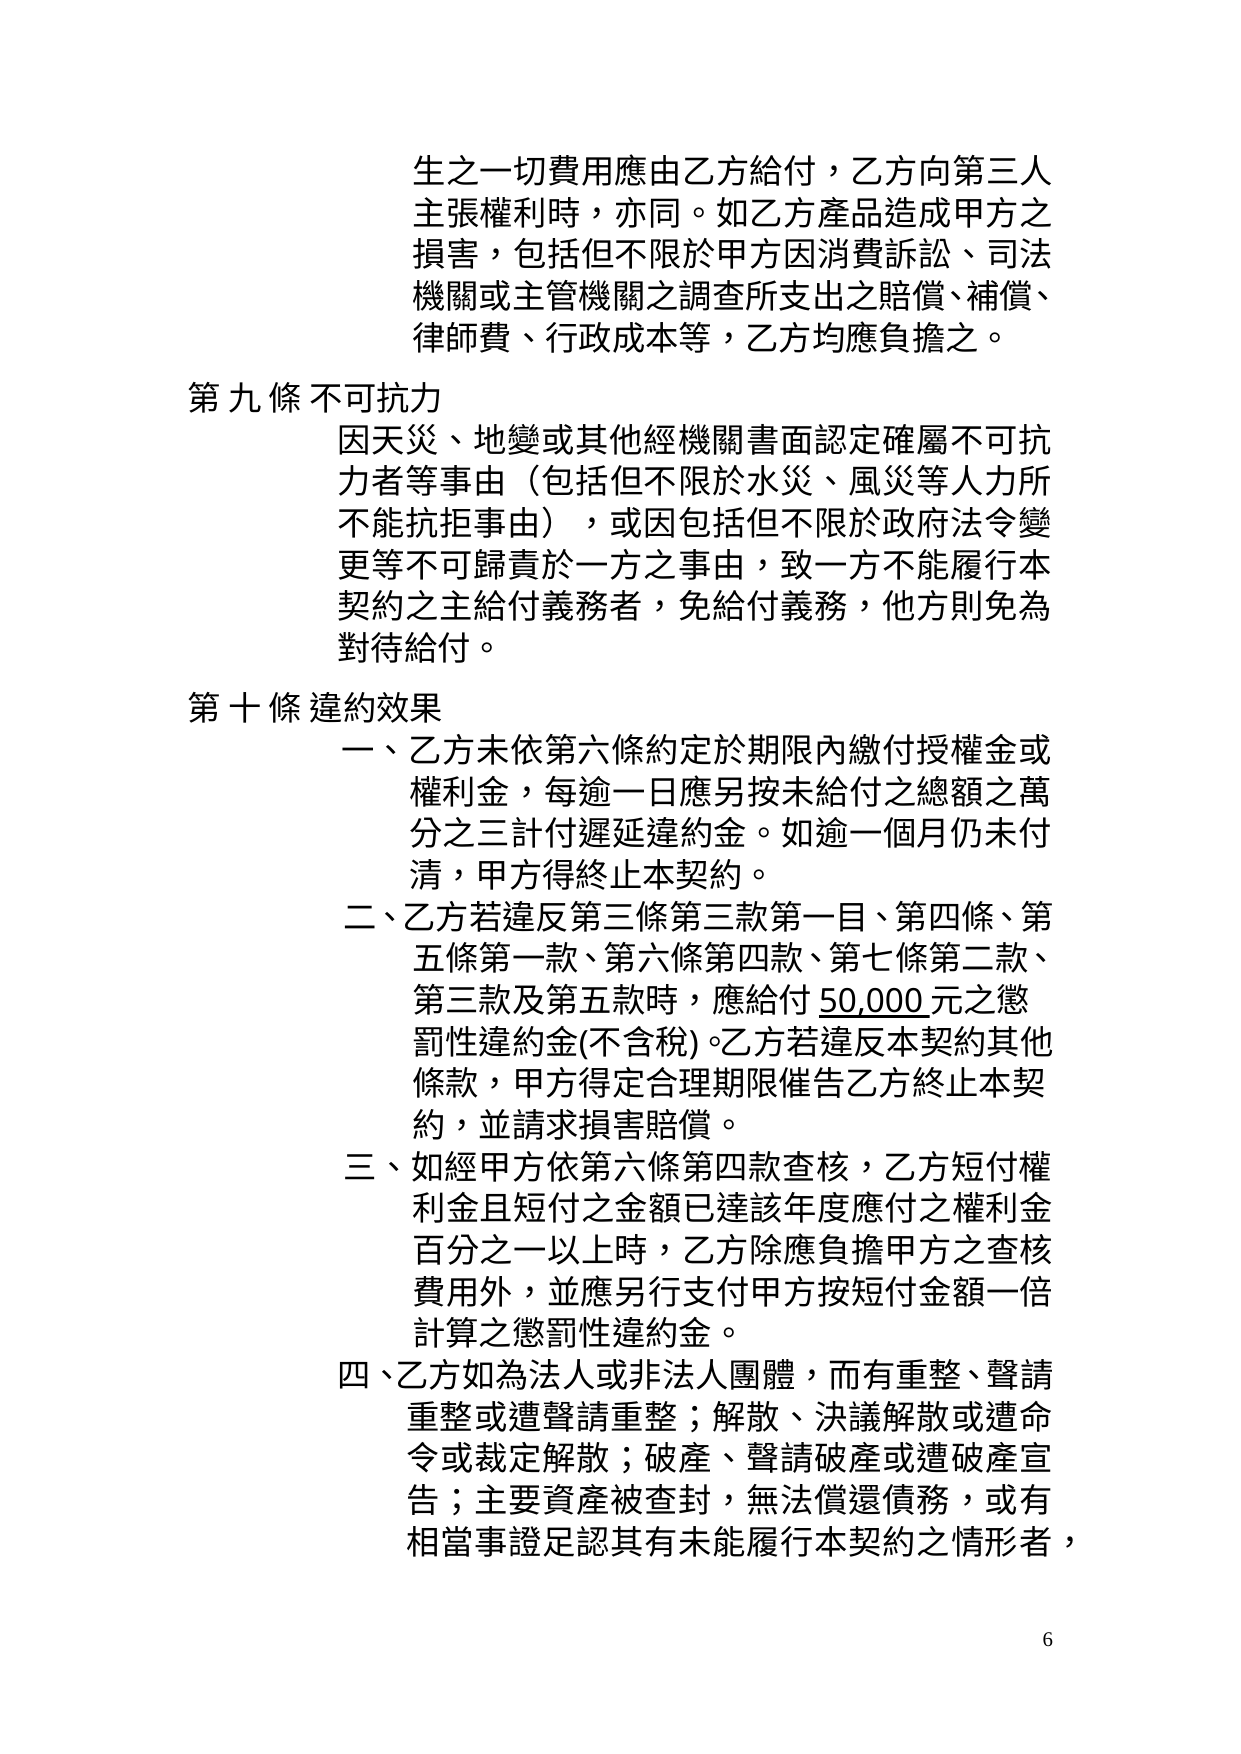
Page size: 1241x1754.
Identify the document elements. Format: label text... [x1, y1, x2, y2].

text 一、乙方未依第六條約定於期限內繳付授權金或權利金，每逾一日應另按未給付之總額之萬分之三計付遲延違約金。如逾一個月仍未付清，甲方得終止本契約。 [341, 729, 1053, 896]
text 因天災、地變或其他經機關書面認定確屬不可抗力者等事由（包括但不限於水災、風災等人力所不能抗拒事由），或因包括但不限於政府法令變更等不可歸責於一方之事由，致一方不能履行本契約之主給付義務者，免給付義務，他方則免為對待給付。 [337, 419, 1053, 669]
text 四、乙方如為法人或非法人團體，而有重整、聲請重整或遭聲請重整；解散、決議解散或遭命令或裁定解散；破產、聲請破產或遭破產宣告；主要資產被查封，無法償還債務，或有相當事證足認其有未能履行本契約之情形者，甲方得終止本契約。 [337, 1354, 1053, 1562]
text 二、乙方若違反第三條第三款第一目、第四條、第五條第一款、第六條第四款、第七條第二款、第三款及第五款時，應給付50,000元之懲罰性違約金(不含稅)。乙方若違反本契約其他條款，甲方得定合理期限催告乙方終止本契約，並請求損害賠償。 [343, 896, 1053, 1146]
subtitle 第 十 條 違約效果 [187, 687, 1053, 729]
subtitle 第 九 條 不可抗力 [187, 377, 1053, 419]
text 二、甲方就本技術不負任何瑕疵擔保責任，乙方因使用本技術，或使用、生產、繁殖、製造、銷售或要約銷售本產品而發生之產品責任、瑕疵擔保及侵權責任等，乙方應自行負責。乙方充分了解並同意，乙方就本產品所為之生產、繁殖、製造、添附、加工、混合與銷售，乙方應就本產品負商品製造人責任，其所發生之一切費用應由乙方給付，乙方向第三人主張權利時，亦同。如乙方產品造成甲方之損害，包括但不限於甲方因消費訴訟、司法機關或主管機關之調查所支出之賠償、補償、律師費、行政成本等，乙方均應負擔之。 [343, 150, 1053, 358]
text 三、如經甲方依第六條第四款查核，乙方短付權利金且短付之金額已達該年度應付之權利金百分之一以上時，乙方除應負擔甲方之查核費用外，並應另行支付甲方按短付金額一倍計算之懲罰性違約金。 [343, 1146, 1053, 1354]
